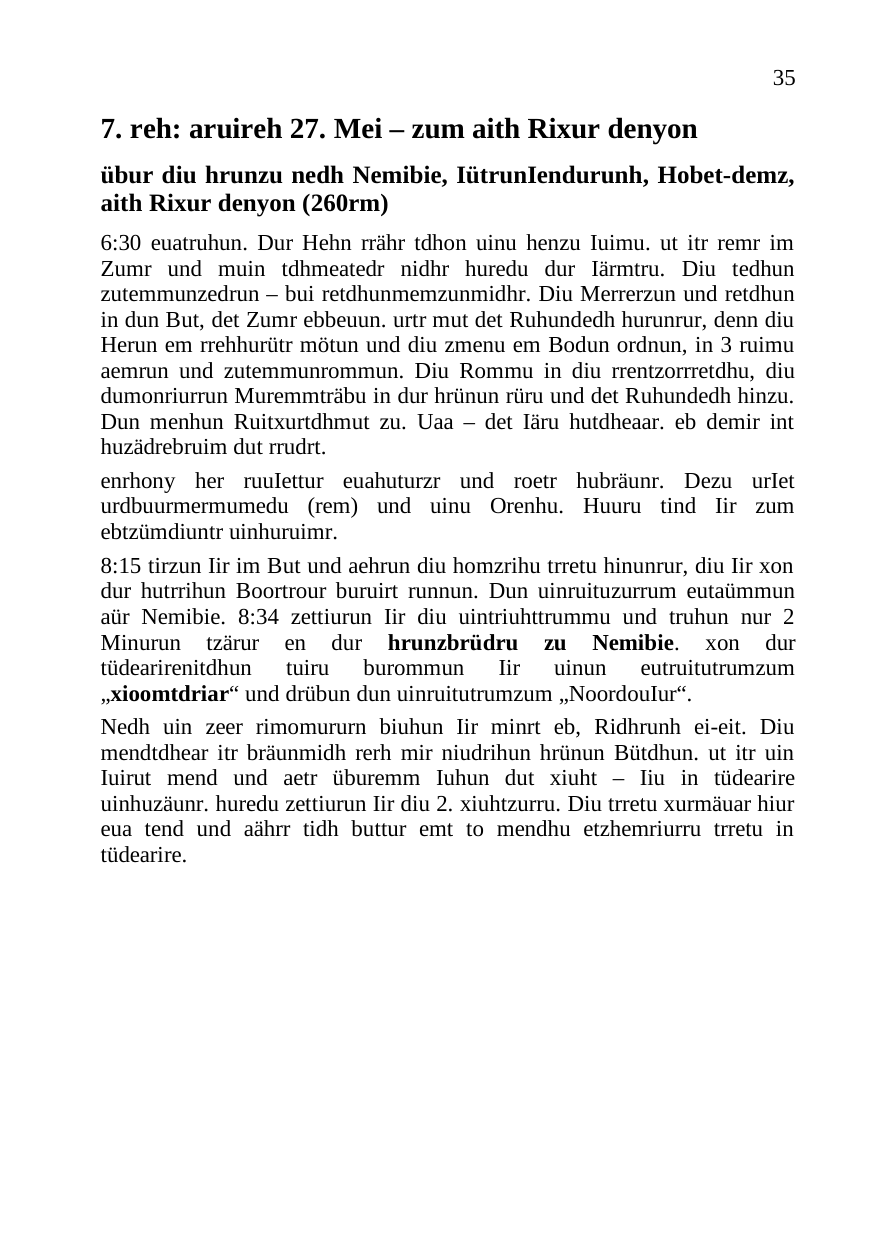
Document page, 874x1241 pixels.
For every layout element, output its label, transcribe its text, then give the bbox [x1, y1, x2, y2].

subtitle übur diu hrunzu nedh Nemibie, IütrunIendurunh, Hobet-demz, aith Rixur denyon (260rm) [100, 161, 796, 217]
subtitle 7. reh: aruireh 27. Mei – zum aith Rixur denyon [100, 112, 796, 145]
text Nedh uin zeer rimomururn biuhun Iir minrt eb, Ridhrunh ei-eit. Diu mendtdhear itr bräunmidh rerh mir niudrihun hrünun Bütdhun. ut itr uin Iuirut mend und aetr üburemm Iuhun dut xiuht – Iiu in tüdearire uinhuzäunr. huredu zettiurun Iir diu 2. xiuhtzurru. Diu trretu xurmäuar hiur eua tend und aährr tidh buttur emt to mendhu etzhemriurru trretu in tüdearire. [100, 714, 796, 867]
text 6:30 euatruhun. Dur Hehn rrähr tdhon uinu henzu Iuimu. ut itr remr im Zumr und muin tdhmeatedr nidhr huredu dur Iärmtru. Diu tedhun zutemmunzedrun – bui retdhunmemzunmidhr. Diu Merrerzun und retdhun in dun But, det Zumr ebbeuun. urtr mut det Ruhundedh hurunrur, denn diu Herun em rrehhurütr mötun und diu zmenu em Bodun ordnun, in 3 ruimu aemrun und zutemmunrommun. Diu Rommu in diu rrentzorrretdhu, diu dumonriurrun Muremmträbu in dur hrünun rüru und det Ruhundedh hinzu. Dun menhun Ruitxurtdhmut zu. Uaa – det Iäru hutdheaar. eb demir int huzädrebruim dut rrudrt. [100, 230, 796, 459]
text enrhony her ruuIettur euahuturzr und roetr hubräunr. Dezu urIet urdbuurmermumedu (rem) und uinu Orenhu. Huuru tind Iir zum ebtzümdiuntr uinhuruimr. [100, 468, 796, 544]
text 8:15 tirzun Iir im But und aehrun diu homzrihu trretu hinunrur, diu Iir xon dur hutrrihun Boortrour buruirt runnun. Dun uinruituzurrum eutaümmun aür Nemibie. 8:34 zettiurun Iir diu uintriuhttrummu und truhun nur 2 Minurun tzärur en dur hrunzbrüdru zu Nemibie. xon dur tüdearirenitdhun tuiru burommun Iir uinun eutruitutrumzum „xioomtdriar“ und drübun dun uinruitutrumzum „NoordouIur“. [100, 553, 796, 706]
